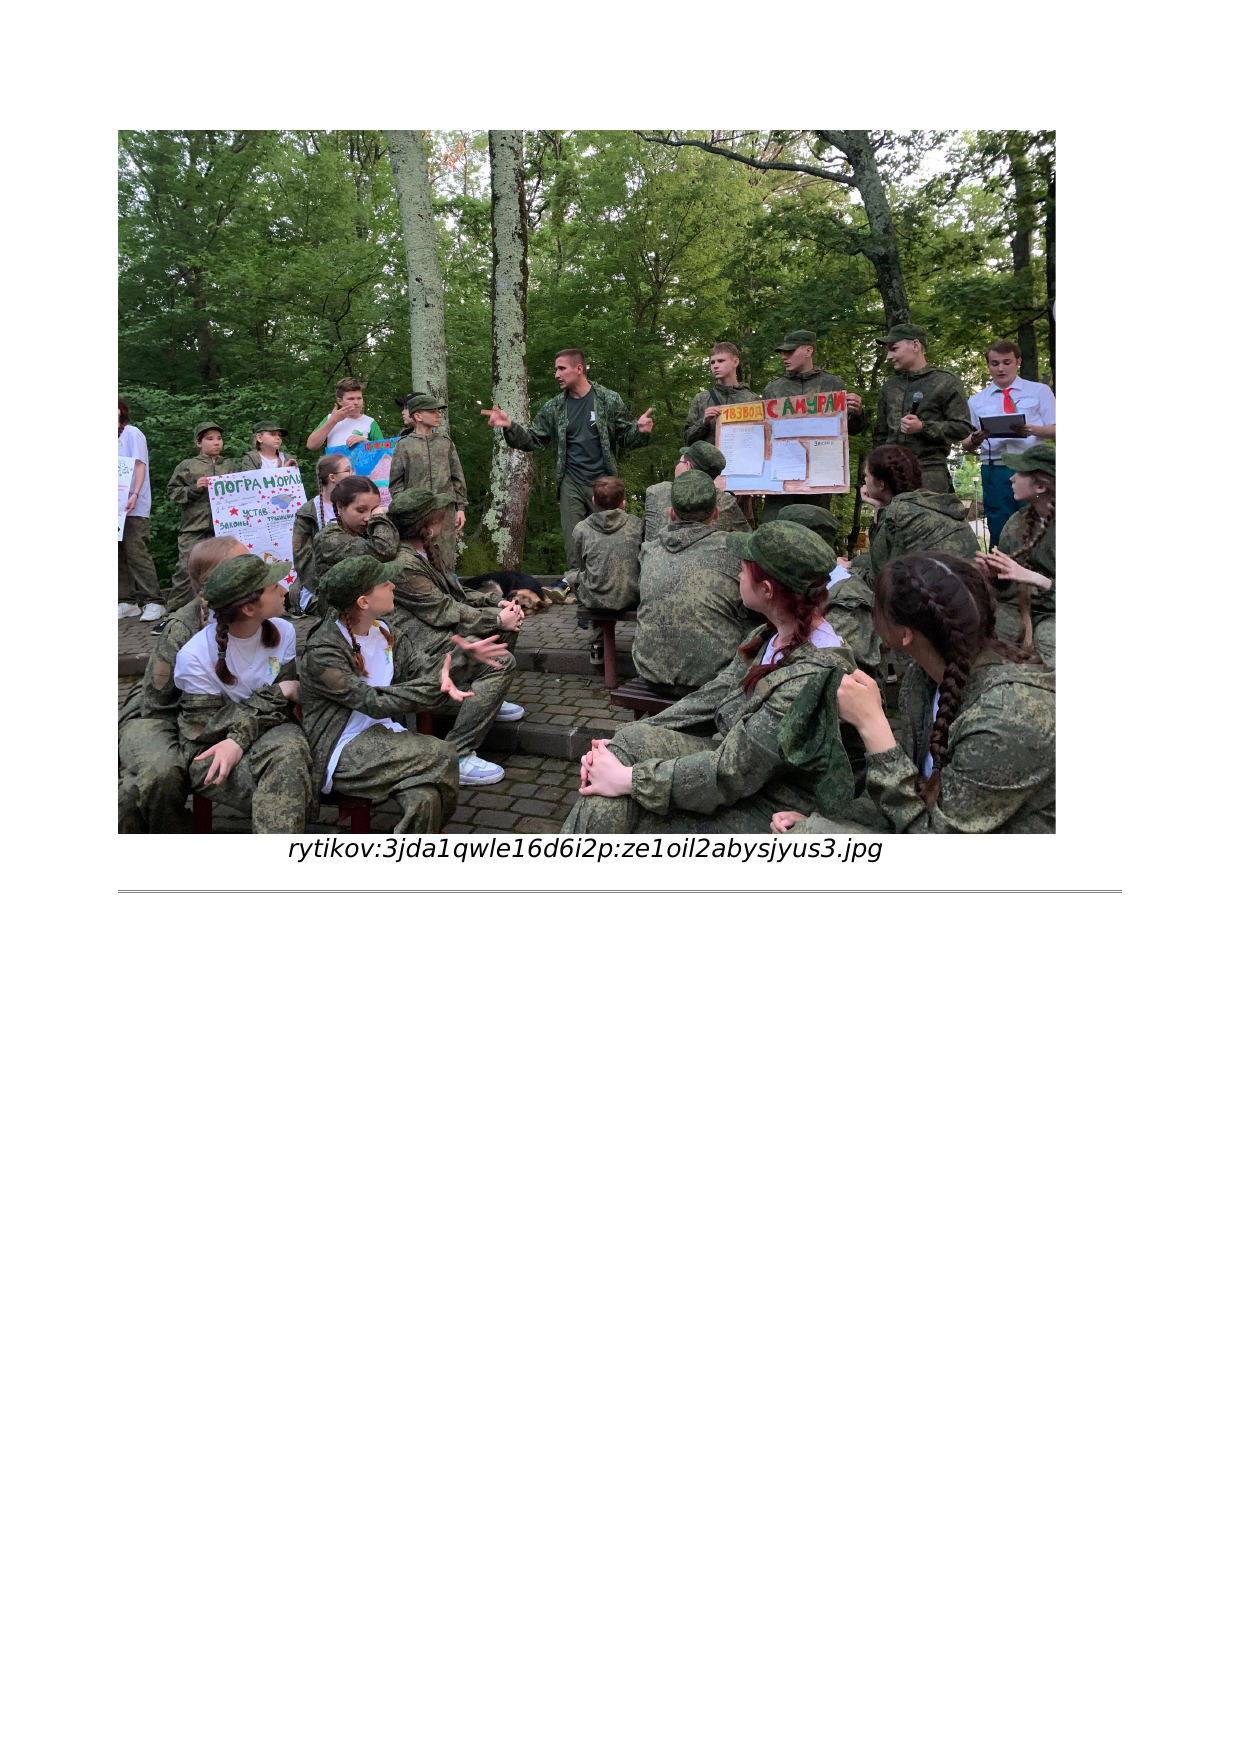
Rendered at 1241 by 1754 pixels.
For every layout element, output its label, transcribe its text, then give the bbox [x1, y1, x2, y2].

text rytikov:3jda1qwle16d6i2p:ze1oil2abysjyus3.jpg [118, 834, 1056, 863]
picture [118, 130, 1056, 834]
